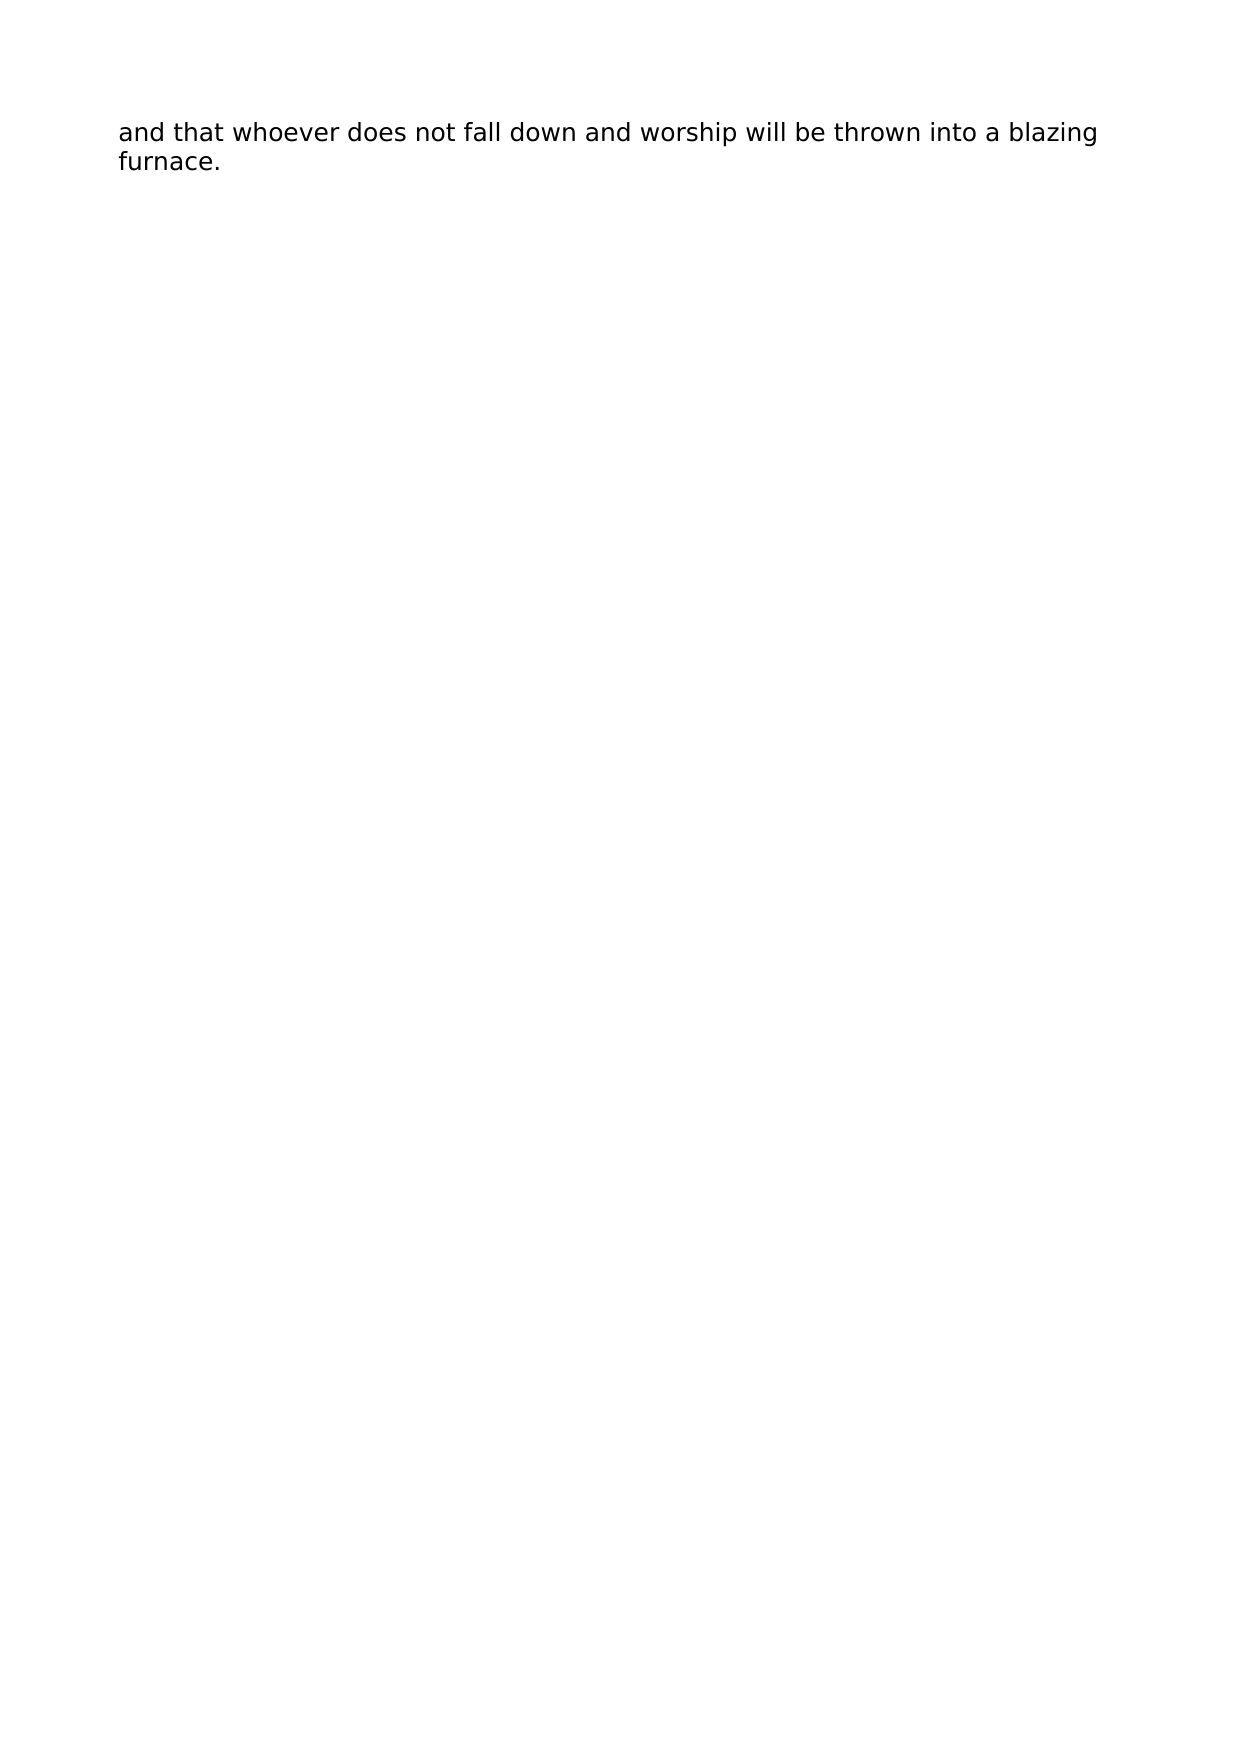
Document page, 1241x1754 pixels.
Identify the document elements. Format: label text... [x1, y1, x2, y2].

text and that whoever does not fall down and worship will be thrown into a blazing furnace. [118, 118, 1122, 176]
